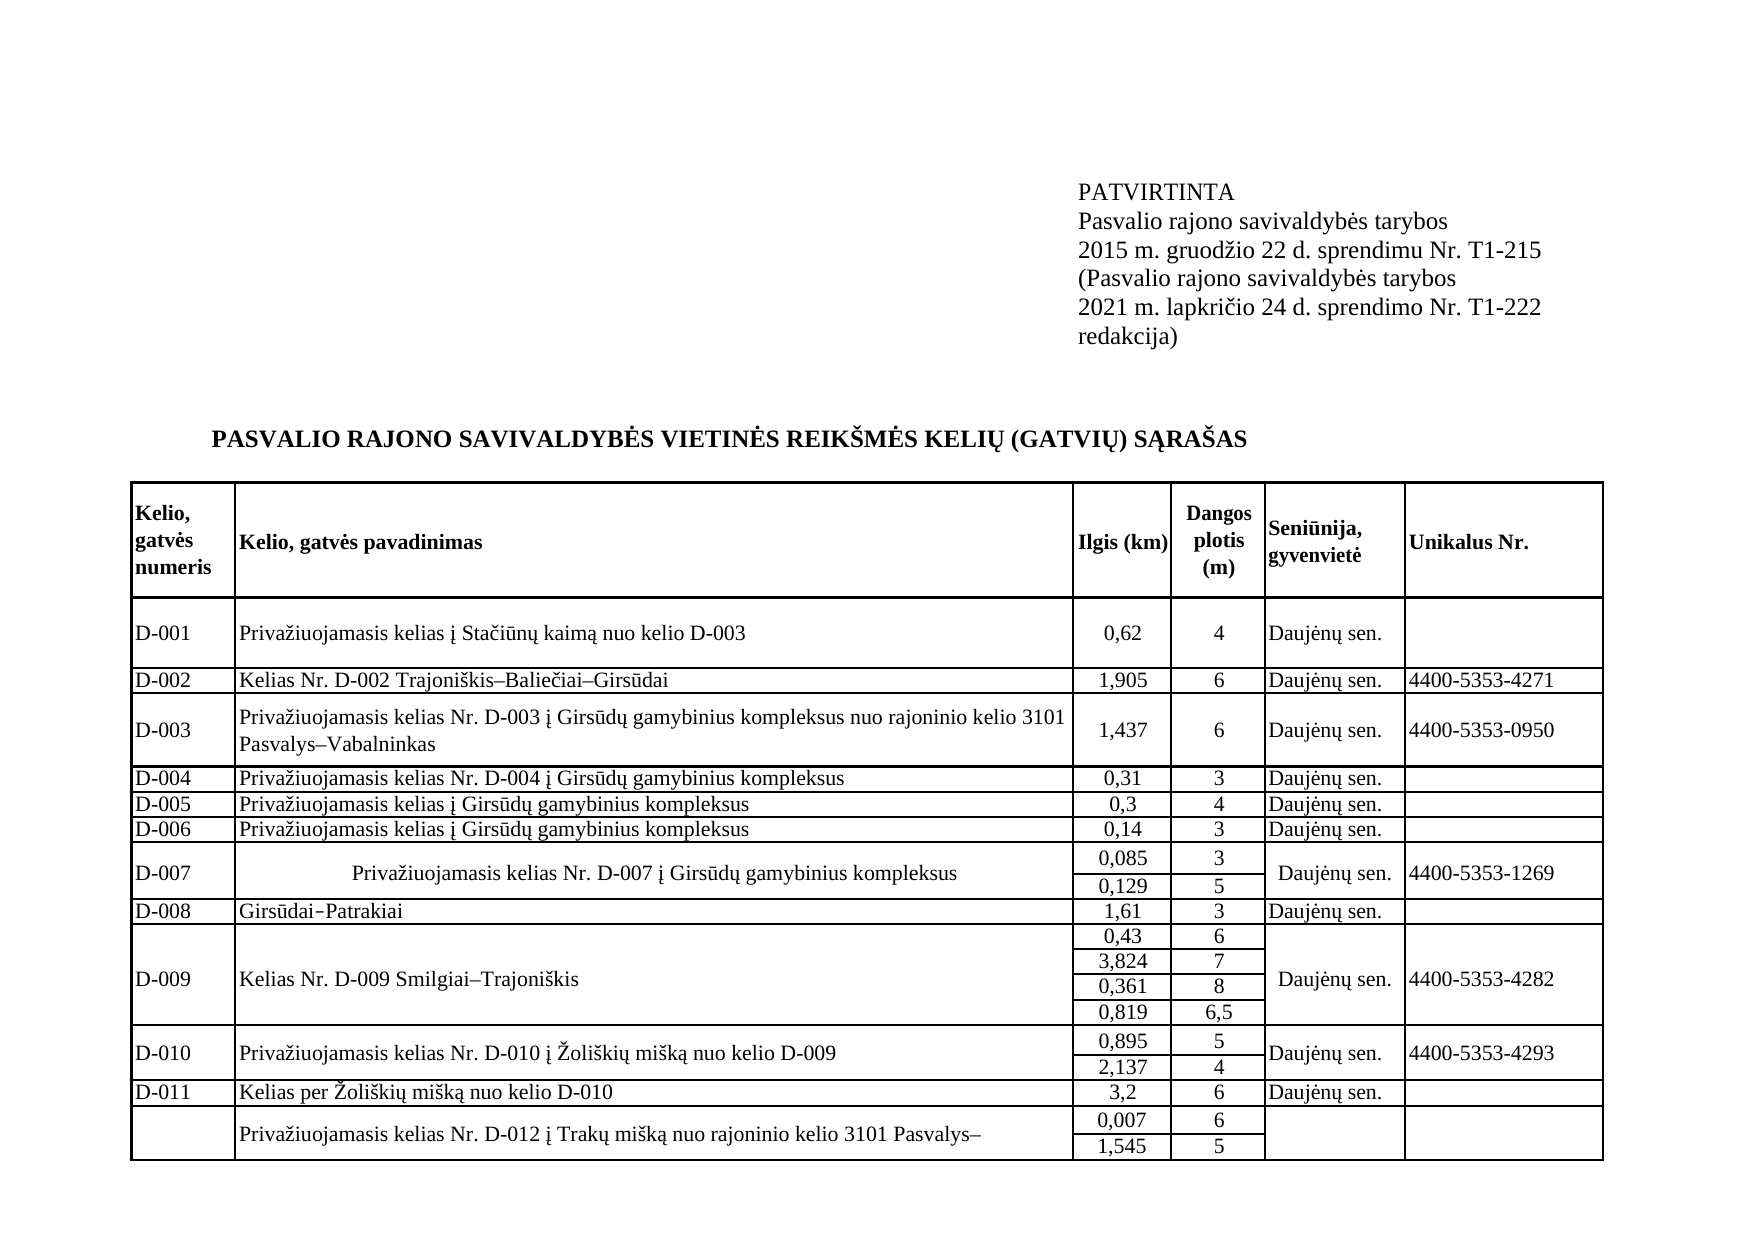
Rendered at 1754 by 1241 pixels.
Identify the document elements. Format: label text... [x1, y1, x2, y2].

table_cell 4 [1172, 599, 1264, 667]
table_cell Privažiuojamasis kelias Nr. D-010 į Žoliškių mišką nuo kelio D-009 [236, 1026, 1072, 1079]
table_cell 4400-5353-1269 [1406, 843, 1602, 898]
table_cell D-007 [133, 843, 234, 898]
table_cell 6 [1172, 694, 1264, 765]
table_cell 3,824 [1074, 950, 1170, 973]
table_cell [1406, 768, 1602, 791]
table_cell [1406, 1107, 1602, 1158]
table_cell D-004 [133, 768, 234, 791]
table_cell 0,085 [1074, 843, 1170, 872]
table_cell 4400-5353-4271 [1406, 669, 1602, 692]
table_cell Daujėnų sen. [1266, 900, 1404, 923]
table_cell Privažiuojamasis kelias į Girsūdų gamybinius kompleksus [236, 818, 1072, 841]
table_cell 5 [1172, 1026, 1264, 1054]
table_cell 8 [1172, 975, 1264, 998]
table_cell Privažiuojamasis kelias Nr. D-007 į Girsūdų gamybinius kompleksus [236, 843, 1072, 898]
table_cell 1,61 [1074, 900, 1170, 923]
table_cell Privažiuojamasis kelias Nr. D-003 į Girsūdų gamybinius kompleksus nuo rajoninio kelio 3101 Pasvalys–Vabalninkas [236, 694, 1072, 765]
table_cell 0,43 [1074, 925, 1170, 948]
table_cell Daujėnų sen. [1266, 669, 1404, 692]
table_cell 6 [1172, 1081, 1264, 1104]
table_cell 0,62 [1074, 599, 1170, 667]
text PASVALIO RAJONO SAVIVALDYBĖS VIETINĖS REIKŠMĖS KELIŲ (GATVIŲ) SĄRAŠAS [118, 424, 1342, 453]
table_cell D-005 [133, 793, 234, 816]
text Pasvalio rajono savivaldybės tarybos [1078, 206, 1636, 235]
table_cell 0,129 [1074, 875, 1170, 898]
table_cell 0,14 [1074, 818, 1170, 841]
table_cell D-010 [133, 1026, 234, 1079]
table_header Kelio, gatvės pavadinimas [236, 484, 1072, 596]
table_cell Daujėnų sen. [1266, 793, 1404, 816]
table_cell 0,361 [1074, 975, 1170, 998]
table_cell 0,31 [1074, 768, 1170, 791]
table_cell 3 [1172, 900, 1264, 923]
text 2021 m. lapkričio 24 d. sprendimo Nr. T1-222 [1078, 292, 1636, 321]
table_header Kelio, gatvės numeris [133, 484, 234, 596]
table_cell 7 [1172, 950, 1264, 973]
table_cell 0,3 [1074, 793, 1170, 816]
table_cell 1,905 [1074, 669, 1170, 692]
table_cell Daujėnų sen. [1266, 768, 1404, 791]
table_cell [1406, 900, 1602, 923]
table_cell 4400-5353-4282 [1406, 925, 1602, 1024]
table_cell Daujėnų sen. [1266, 925, 1404, 1024]
table_cell Privažiuojamasis kelias į Stačiūnų kaimą nuo kelio D-003 [236, 599, 1072, 667]
table_cell [1266, 1107, 1404, 1158]
table_cell 6 [1172, 669, 1264, 692]
text PATVIRTINTA [1078, 177, 1636, 206]
text redakcija) [1078, 321, 1636, 350]
table_cell D-006 [133, 818, 234, 841]
table_cell 1,545 [1074, 1135, 1170, 1158]
table_cell Kelias per Žoliškių mišką nuo kelio D-010 [236, 1081, 1072, 1104]
table_cell [1406, 818, 1602, 841]
table_cell 4400-5353-0950 [1406, 694, 1602, 765]
table_cell D-001 [133, 599, 234, 667]
table_cell D-002 [133, 669, 234, 692]
table_cell [1406, 793, 1602, 816]
table_header Ilgis (km) [1074, 484, 1170, 596]
table_cell Daujėnų sen. [1266, 599, 1404, 667]
table_cell D-011 [133, 1081, 234, 1104]
text 2015 m. gruodžio 22 d. sprendimu Nr. T1-215 [1078, 235, 1636, 263]
table_cell Kelias Nr. D-002 Trajoniškis–Baliečiai–Girsūdai [236, 669, 1072, 692]
table_cell Privažiuojamasis kelias Nr. D-004 į Girsūdų gamybinius kompleksus [236, 768, 1072, 791]
table_cell 3 [1172, 768, 1264, 791]
table_cell Daujėnų sen. [1266, 818, 1404, 841]
table_cell 4400-5353-4293 [1406, 1026, 1602, 1079]
table_cell 0,007 [1074, 1107, 1170, 1133]
table_cell Kelias Nr. D-009 Smilgiai–Trajoniškis [236, 925, 1072, 1024]
table_cell 0,819 [1074, 1001, 1170, 1024]
table_header Unikalus Nr. [1406, 484, 1602, 596]
table_cell Daujėnų sen. [1266, 1081, 1404, 1104]
table_cell 6 [1172, 925, 1264, 948]
table_cell 3 [1172, 818, 1264, 841]
table_cell 6,5 [1172, 1001, 1264, 1024]
table_cell 4 [1172, 793, 1264, 816]
table_cell 3,2 [1074, 1081, 1170, 1104]
table_cell Privažiuojamasis kelias į Girsūdų gamybinius kompleksus [236, 793, 1072, 816]
table_cell 2,137 [1074, 1056, 1170, 1079]
table_cell Girsūdai–Patrakiai [236, 900, 1072, 923]
table_cell Daujėnų sen. [1266, 843, 1404, 898]
table_cell 6 [1172, 1107, 1264, 1133]
table_header Seniūnija, gyvenvietė [1266, 484, 1404, 596]
table_cell 4 [1172, 1056, 1264, 1079]
table_cell Privažiuojamasis kelias Nr. D-012 į Trakų mišką nuo rajoninio kelio 3101 Pasvalys– [236, 1107, 1072, 1158]
table_cell 3 [1172, 843, 1264, 872]
table_cell 5 [1172, 875, 1264, 898]
table_cell D-003 [133, 694, 234, 765]
table_header Dangos plotis (m) [1172, 484, 1264, 596]
table_cell 5 [1172, 1135, 1264, 1158]
table_cell [133, 1107, 234, 1158]
table_cell [1406, 599, 1602, 667]
text (Pasvalio rajono savivaldybės tarybos [1078, 263, 1636, 292]
table_cell 0,895 [1074, 1026, 1170, 1054]
table_cell Daujėnų sen. [1266, 1026, 1404, 1079]
table_cell [1406, 1081, 1602, 1104]
table_cell D-008 [133, 900, 234, 923]
table_cell Daujėnų sen. [1266, 694, 1404, 765]
table_cell D-009 [133, 925, 234, 1024]
table_cell 1,437 [1074, 694, 1170, 765]
